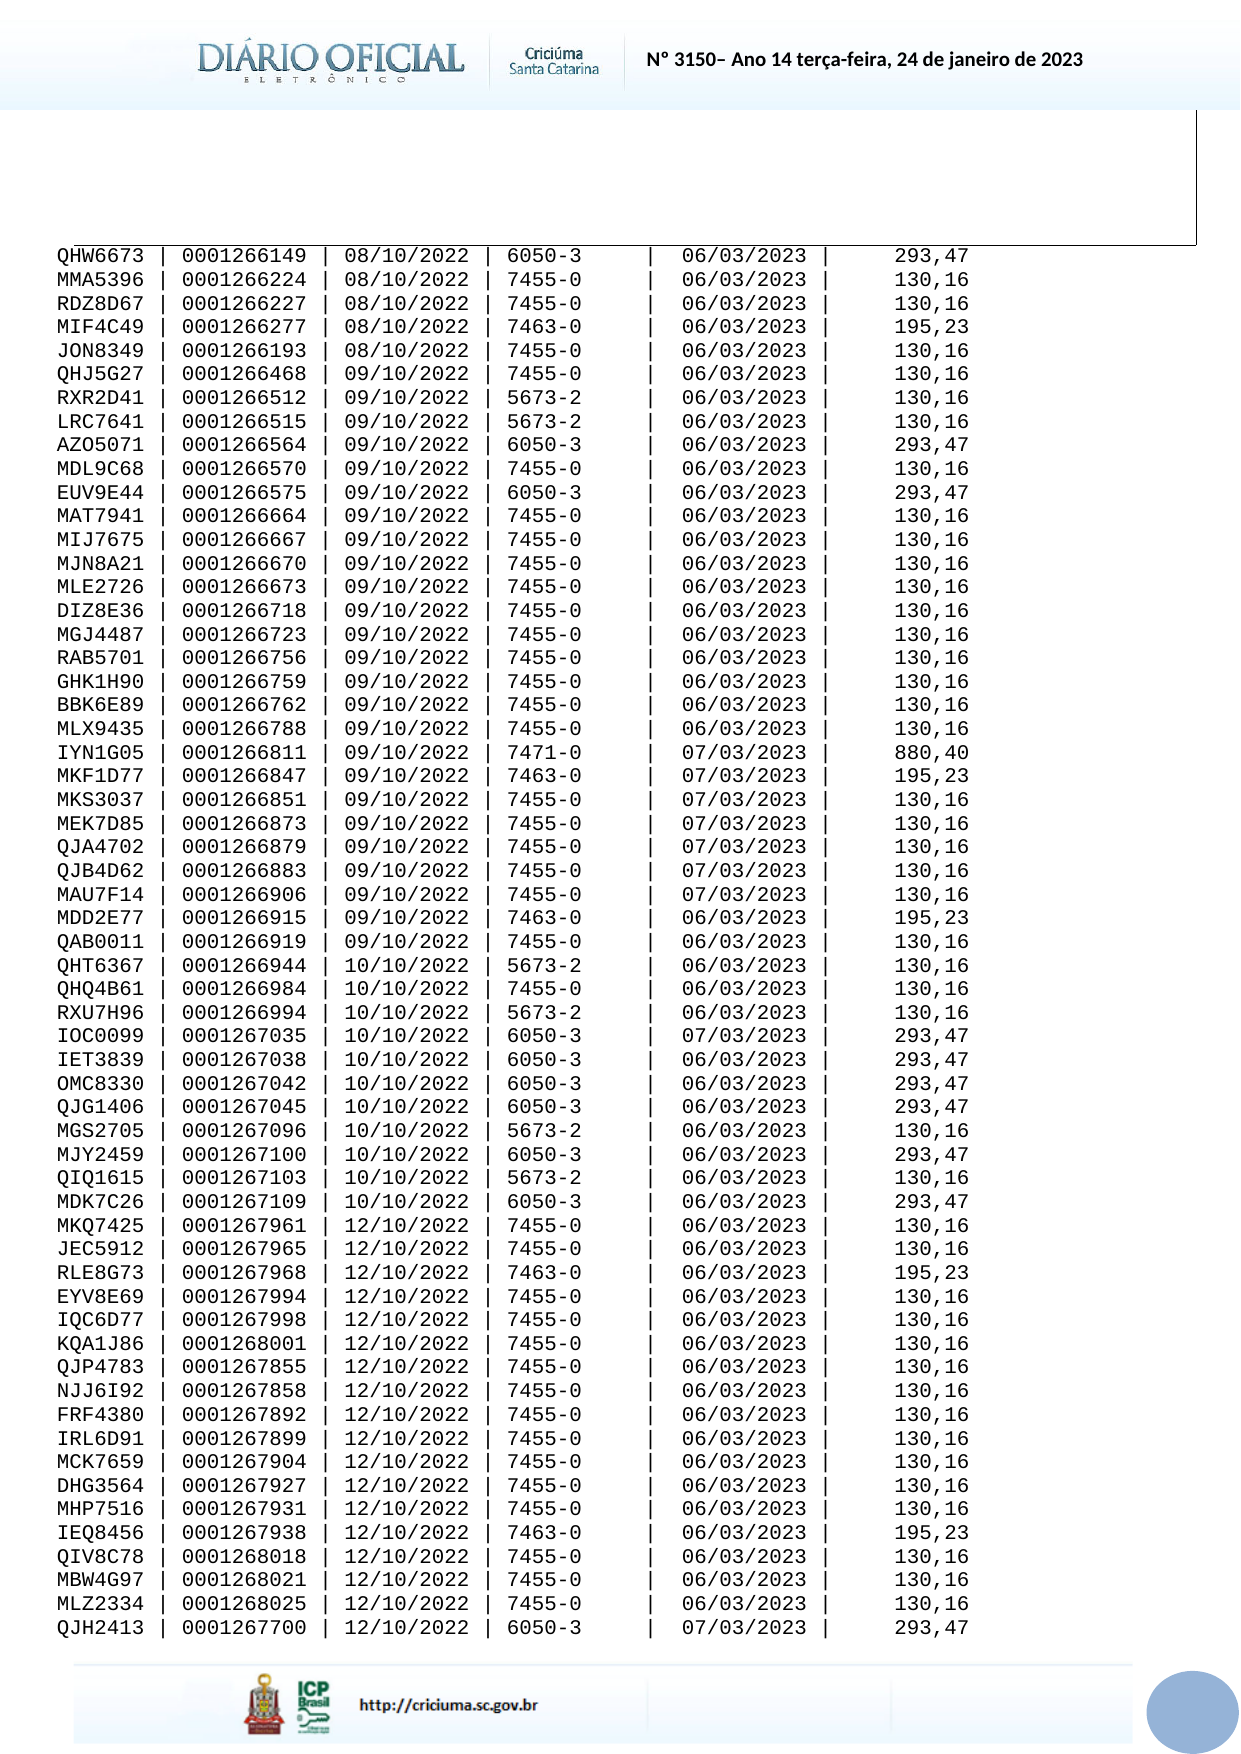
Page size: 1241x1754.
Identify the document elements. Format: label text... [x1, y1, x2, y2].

text BBK6E89 | 0001266762 | 09/10/2022 | 7455-0 | 06/03/2023 | 130,16 [44, 694, 1196, 718]
text MLX9435 | 0001266788 | 09/10/2022 | 7455-0 | 06/03/2023 | 130,16 [44, 718, 1196, 742]
text MIF4C49 | 0001266277 | 08/10/2022 | 7463-0 | 06/03/2023 | 195,23 [44, 316, 1196, 340]
text MDD2E77 | 0001266915 | 09/10/2022 | 7463-0 | 06/03/2023 | 195,23 [44, 907, 1196, 931]
text QJP4783 | 0001267855 | 12/10/2022 | 7455-0 | 06/03/2023 | 130,16 [44, 1357, 1196, 1380]
text MLE2726 | 0001266673 | 09/10/2022 | 7455-0 | 06/03/2023 | 130,16 [44, 576, 1196, 600]
text EYV8E69 | 0001267994 | 12/10/2022 | 7455-0 | 06/03/2023 | 130,16 [44, 1286, 1196, 1309]
text MKQ7425 | 0001267961 | 12/10/2022 | 7455-0 | 06/03/2023 | 130,16 [44, 1215, 1196, 1238]
text RXR2D41 | 0001266512 | 09/10/2022 | 5673-2 | 06/03/2023 | 130,16 [44, 387, 1196, 411]
text IRL6D91 | 0001267899 | 12/10/2022 | 7455-0 | 06/03/2023 | 130,16 [44, 1427, 1196, 1451]
text QJB4D62 | 0001266883 | 09/10/2022 | 7455-0 | 07/03/2023 | 130,16 [44, 860, 1196, 884]
text JEC5912 | 0001267965 | 12/10/2022 | 7455-0 | 06/03/2023 | 130,16 [44, 1238, 1196, 1262]
text QAB0011 | 0001266919 | 09/10/2022 | 7455-0 | 06/03/2023 | 130,16 [44, 931, 1196, 954]
text JON8349 | 0001266193 | 08/10/2022 | 7455-0 | 06/03/2023 | 130,16 [44, 340, 1196, 363]
text DHG3564 | 0001267927 | 12/10/2022 | 7455-0 | 06/03/2023 | 130,16 [44, 1475, 1196, 1498]
text MKS3037 | 0001266851 | 09/10/2022 | 7455-0 | 07/03/2023 | 130,16 [44, 789, 1196, 813]
text QHJ5G27 | 0001266468 | 09/10/2022 | 7455-0 | 06/03/2023 | 130,16 [44, 363, 1196, 387]
text QHW6673 | 0001266149 | 08/10/2022 | 6050-3 | 06/03/2023 | 293,47 [44, 245, 1196, 269]
text QJA4702 | 0001266879 | 09/10/2022 | 7455-0 | 07/03/2023 | 130,16 [44, 836, 1196, 860]
text MDK7C26 | 0001267109 | 10/10/2022 | 6050-3 | 06/03/2023 | 293,47 [44, 1191, 1196, 1215]
text OMC8330 | 0001267042 | 10/10/2022 | 6050-3 | 06/03/2023 | 293,47 [44, 1073, 1196, 1096]
text IEQ8456 | 0001267938 | 12/10/2022 | 7463-0 | 06/03/2023 | 195,23 [44, 1522, 1196, 1546]
text DIZ8E36 | 0001266718 | 09/10/2022 | 7455-0 | 06/03/2023 | 130,16 [44, 600, 1196, 623]
text GHK1H90 | 0001266759 | 09/10/2022 | 7455-0 | 06/03/2023 | 130,16 [44, 671, 1196, 694]
text RAB5701 | 0001266756 | 09/10/2022 | 7455-0 | 06/03/2023 | 130,16 [44, 647, 1196, 671]
text IOC0099 | 0001267035 | 10/10/2022 | 6050-3 | 07/03/2023 | 293,47 [44, 1026, 1196, 1049]
text FRF4380 | 0001267892 | 12/10/2022 | 7455-0 | 06/03/2023 | 130,16 [44, 1404, 1196, 1427]
text MLZ2334 | 0001268025 | 12/10/2022 | 7455-0 | 06/03/2023 | 130,16 [44, 1593, 1196, 1617]
text IET3839 | 0001267038 | 10/10/2022 | 6050-3 | 06/03/2023 | 293,47 [44, 1049, 1196, 1073]
text KQA1J86 | 0001268001 | 12/10/2022 | 7455-0 | 06/03/2023 | 130,16 [44, 1333, 1196, 1357]
text MMA5396 | 0001266224 | 08/10/2022 | 7455-0 | 06/03/2023 | 130,16 [44, 269, 1196, 292]
text MJY2459 | 0001267100 | 10/10/2022 | 6050-3 | 06/03/2023 | 293,47 [44, 1144, 1196, 1167]
text QHQ4B61 | 0001266984 | 10/10/2022 | 7455-0 | 06/03/2023 | 130,16 [44, 978, 1196, 1002]
text MAU7F14 | 0001266906 | 09/10/2022 | 7455-0 | 07/03/2023 | 130,16 [44, 884, 1196, 907]
text IQC6D77 | 0001267998 | 12/10/2022 | 7455-0 | 06/03/2023 | 130,16 [44, 1309, 1196, 1333]
text MCK7659 | 0001267904 | 12/10/2022 | 7455-0 | 06/03/2023 | 130,16 [44, 1451, 1196, 1475]
text QJH2413 | 0001267700 | 12/10/2022 | 6050-3 | 07/03/2023 | 293,47 [44, 1617, 1196, 1640]
text QHT6367 | 0001266944 | 10/10/2022 | 5673-2 | 06/03/2023 | 130,16 [44, 954, 1196, 978]
text QIQ1615 | 0001267103 | 10/10/2022 | 5673-2 | 06/03/2023 | 130,16 [44, 1167, 1196, 1191]
text MGJ4487 | 0001266723 | 09/10/2022 | 7455-0 | 06/03/2023 | 130,16 [44, 623, 1196, 647]
text EUV9E44 | 0001266575 | 09/10/2022 | 6050-3 | 06/03/2023 | 293,47 [44, 482, 1196, 505]
text IYN1G05 | 0001266811 | 09/10/2022 | 7471-0 | 07/03/2023 | 880,40 [44, 742, 1196, 765]
text AZO5071 | 0001266564 | 09/10/2022 | 6050-3 | 06/03/2023 | 293,47 [44, 434, 1196, 458]
text MEK7D85 | 0001266873 | 09/10/2022 | 7455-0 | 07/03/2023 | 130,16 [44, 813, 1196, 836]
text MHP7516 | 0001267931 | 12/10/2022 | 7455-0 | 06/03/2023 | 130,16 [44, 1498, 1196, 1522]
text RDZ8D67 | 0001266227 | 08/10/2022 | 7455-0 | 06/03/2023 | 130,16 [44, 292, 1196, 316]
text MKF1D77 | 0001266847 | 09/10/2022 | 7463-0 | 07/03/2023 | 195,23 [44, 765, 1196, 789]
text RLE8G73 | 0001267968 | 12/10/2022 | 7463-0 | 06/03/2023 | 195,23 [44, 1262, 1196, 1286]
text MIJ7675 | 0001266667 | 09/10/2022 | 7455-0 | 06/03/2023 | 130,16 [44, 529, 1196, 553]
text RXU7H96 | 0001266994 | 10/10/2022 | 5673-2 | 06/03/2023 | 130,16 [44, 1002, 1196, 1026]
text MJN8A21 | 0001266670 | 09/10/2022 | 7455-0 | 06/03/2023 | 130,16 [44, 553, 1196, 576]
text MGS2705 | 0001267096 | 10/10/2022 | 5673-2 | 06/03/2023 | 130,16 [44, 1120, 1196, 1144]
text LRC7641 | 0001266515 | 09/10/2022 | 5673-2 | 06/03/2023 | 130,16 [44, 411, 1196, 434]
text QJG1406 | 0001267045 | 10/10/2022 | 6050-3 | 06/03/2023 | 293,47 [44, 1096, 1196, 1120]
text QIV8C78 | 0001268018 | 12/10/2022 | 7455-0 | 06/03/2023 | 130,16 [44, 1546, 1196, 1569]
text MBW4G97 | 0001268021 | 12/10/2022 | 7455-0 | 06/03/2023 | 130,16 [44, 1569, 1196, 1593]
text MAT7941 | 0001266664 | 09/10/2022 | 7455-0 | 06/03/2023 | 130,16 [44, 505, 1196, 529]
text NJJ6I92 | 0001267858 | 12/10/2022 | 7455-0 | 06/03/2023 | 130,16 [44, 1380, 1196, 1404]
text MDL9C68 | 0001266570 | 09/10/2022 | 7455-0 | 06/03/2023 | 130,16 [44, 458, 1196, 482]
